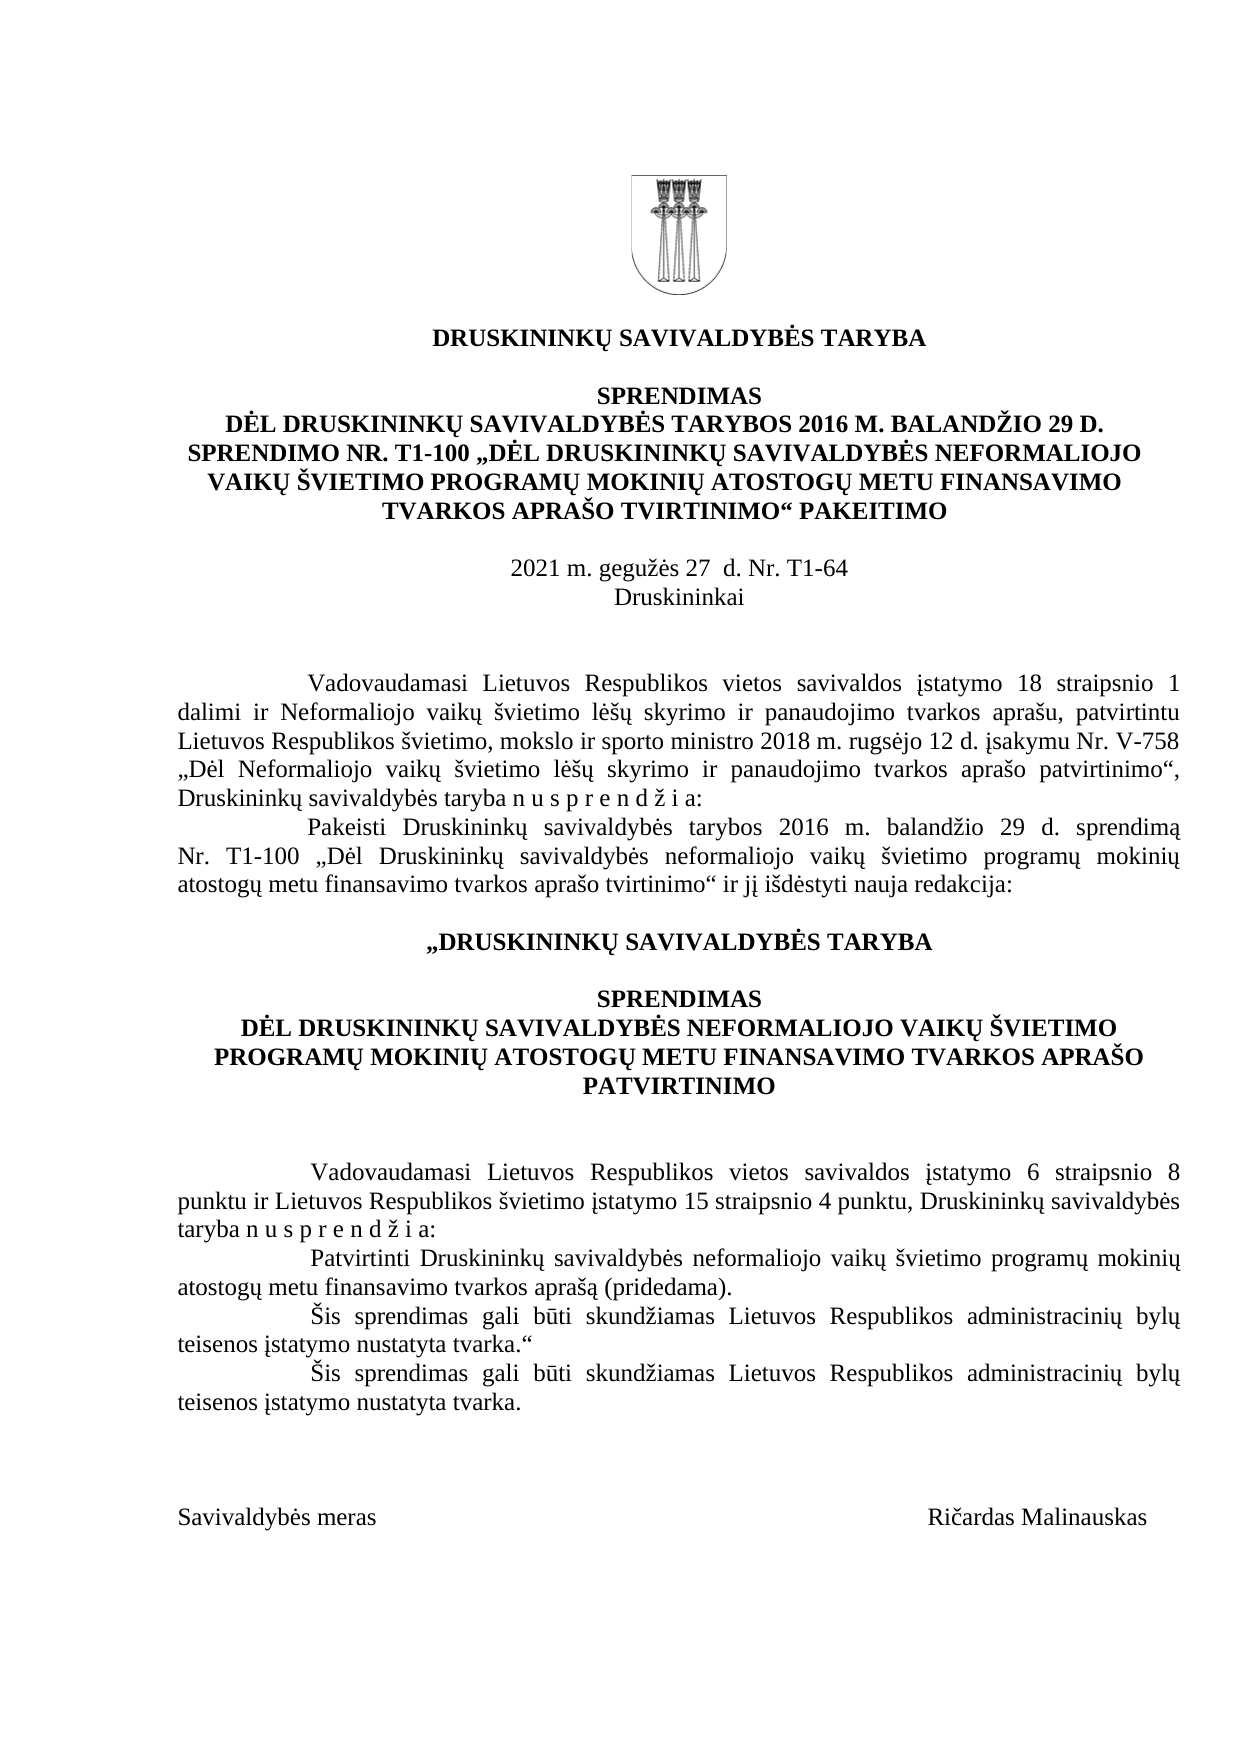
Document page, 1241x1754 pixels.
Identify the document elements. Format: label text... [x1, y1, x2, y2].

text SPRENDIMAS [177, 381, 1181, 409]
text Patvirtinti Druskininkų savivaldybės neformaliojo vaikų švietimo programų mokinių atostogų metu finansavimo tvarkos aprašą (pridedama). [177, 1243, 1181, 1301]
text SPRENDIMAS [177, 984, 1181, 1013]
text DRUSKININKŲ SAVIVALDYBĖS TARYBA [177, 323, 1181, 352]
text Šis sprendimas gali būti skundžiamas Lietuvos Respublikos administracinių bylų teisenos įstatymo nustatyta tvarka. [177, 1358, 1181, 1416]
text DĖL DRUSKININKŲ SAVIVALDYBĖS TARYBOS 2016 M. BALANDŽIO 29 D. SPRENDIMO NR. T1-100 „DĖL DRUSKININKŲ SAVIVALDYBĖS NEFORMALIOJO VAIKŲ ŠVIETIMO PROGRAMŲ MOKINIŲ ATOSTOGŲ METU FINANSAVIMO TVARKOS APRAŠO TVIRTINIMO“ PAKEITIMO [177, 409, 1152, 524]
text Pakeisti Druskininkų savivaldybės tarybos 2016 m. balandžio 29 d. sprendimą Nr. T1-100 „Dėl Druskininkų savivaldybės neformaliojo vaikų švietimo programų mokinių atostogų metu finansavimo tvarkos aprašo tvirtinimo“ ir jį išdėstyti nauja redakcija: [177, 812, 1181, 898]
text Savivaldybės meras Ričardas Malinauskas [177, 1502, 1181, 1531]
text 2021 m. gegužės 27 d. Nr. T1-64 [177, 553, 1181, 582]
text Druskininkai [177, 582, 1181, 611]
text Šis sprendimas gali būti skundžiamas Lietuvos Respublikos administracinių bylų teisenos įstatymo nustatyta tvarka.“ [177, 1301, 1181, 1358]
text DĖL DRUSKININKŲ SAVIVALDYBĖS NEFORMALIOJO VAIKŲ ŠVIETIMO PROGRAMŲ MOKINIŲ ATOSTOGŲ METU FINANSAVIMO TVARKOS APRAŠO PATVIRTINIMO [177, 1013, 1181, 1099]
text Vadovaudamasi Lietuvos Respublikos vietos savivaldos įstatymo 18 straipsnio 1 dalimi ir Neformaliojo vaikų švietimo lėšų skyrimo ir panaudojimo tvarkos aprašu, patvirtintu Lietuvos Respublikos švietimo, mokslo ir sporto ministro 2018 m. rugsėjo 12 d. įsakymu Nr. V-758 „Dėl Neformaliojo vaikų švietimo lėšų skyrimo ir panaudojimo tvarkos aprašo patvirtinimo“, Druskininkų savivaldybės taryba n u s p r e n d ž i a: [177, 668, 1181, 812]
text „DRUSKININKŲ SAVIVALDYBĖS TARYBA [177, 927, 1181, 956]
text Vadovaudamasi Lietuvos Respublikos vietos savivaldos įstatymo 6 straipsnio 8 punktu ir Lietuvos Respublikos švietimo įstatymo 15 straipsnio 4 punktu, Druskininkų savivaldybės taryba n u s p r e n d ž i a: [177, 1157, 1181, 1243]
